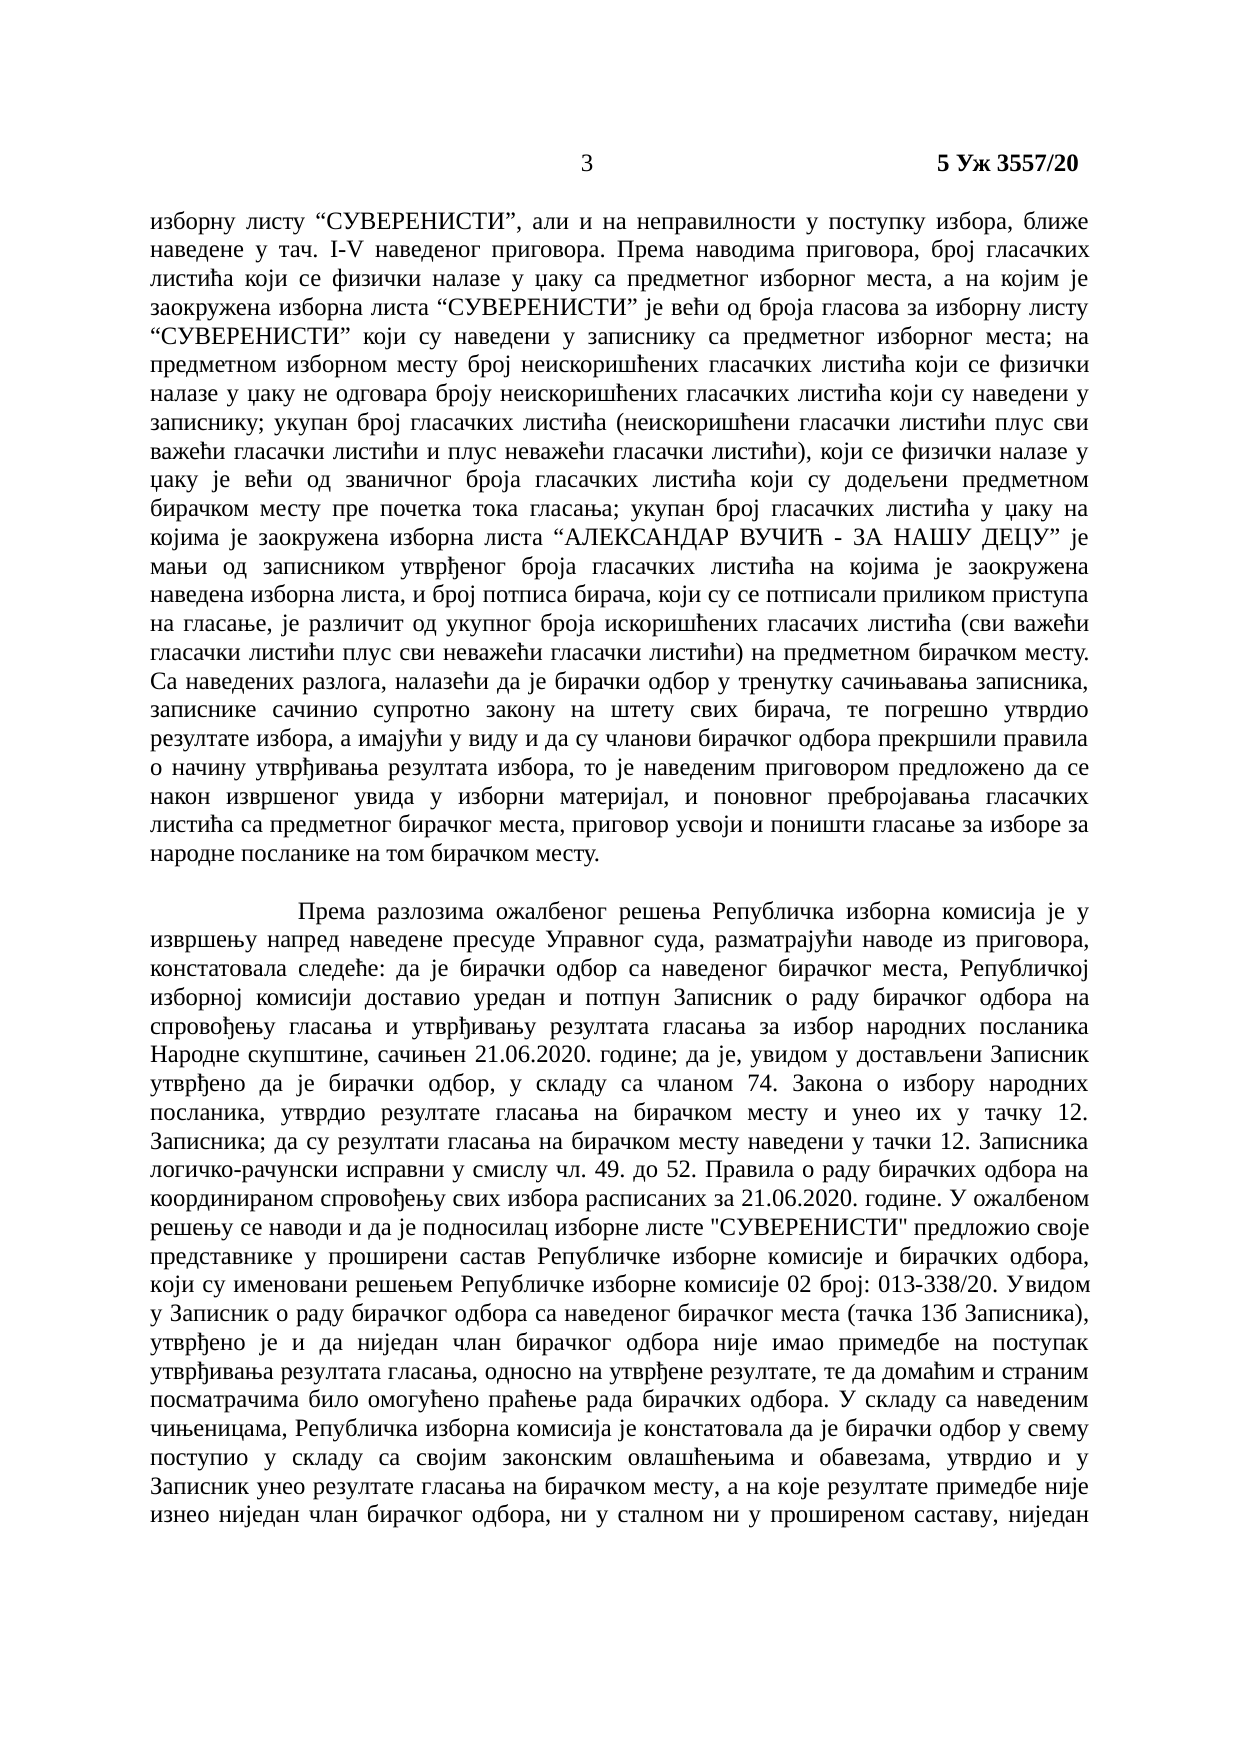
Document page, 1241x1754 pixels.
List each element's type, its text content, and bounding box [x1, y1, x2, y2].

text Према разлозима ожалбеног решења Републичка изборна комисија је у извршењу напред наведене пресуде Управног суда, разматрајући наводе из приговора, констатовала следеће: да је бирачки одбор са наведеног бирачког места, Републичкој изборној комисији доставио уредан и потпун Записник о раду бирачког одбора на спровођењу гласања и утврђивању резултата гласања за избор народних посланика Народне скупштине, сачињен 21.06.2020. године; да је, увидом у достављени Записник утврђено да је бирачки одбор, у складу са чланом 74. Закона о избору народних посланика, утврдио резултате гласања на бирачком месту и унео их у тачку 12. Записника; да су резултати гласања на бирачком месту наведени у тачки 12. Записника логичко-рачунски исправни у смислу чл. 49. до 52. Правила о раду бирачких одбора на координираном спровођењу свих избора расписаних за 21.06.2020. године. У ожалбеном решењу се наводи и да је подносилац изборне листе ''СУВЕРЕНИСТИ'' предложио своје представнике у проширени састав Републичке изборне комисије и бирачких одбора, који су именовани решењем Републичке изборне комисије 02 број: 013-338/20. Увидом у Записник о раду бирачког одбора са наведеног бирачког места (тачка 13б Записника), утврђено је и да ниједан члан бирачког одбора није имао примедбе на поступак утврђивања резултата гласања, односно на утврђене резултате, те да домаћим и страним посматрачима било омогућено праћење рада бирачких одбора. У складу са наведеним чињеницама, Републичка изборна комисија је констатовала да је бирачки одбор у свему поступио у складу са својим законским овлашћењима и обавезама, утврдио и у Записник унео резултате гласања на бирачком месту, а на које резултате примедбе није изнео ниједан члан бирачког одбора, ни у сталном ни у проширеном саставу, ниједан [150, 896, 1091, 1528]
text изборну листу “СУВЕРЕНИСТИ”, али и на неправилности у поступку избора, ближе наведене у тач. I-V наведеног приговора. Према наводима приговора, број гласачких листића који се физички налазе у џаку са предметног изборног места, а на којим је заокружена изборна листа “СУВЕРЕНИСТИ” је већи од броја гласова за изборну листу “СУВЕРЕНИСТИ” који су наведени у записнику са предметног изборног места; на предметном изборном месту број неискоришћених гласачких листића који се физички налазе у џаку не одговара броју неискоришћених гласачких листића који су наведени у записнику; укупан број гласачких листића (неискоришћени гласачки листићи плус сви важећи гласачки листићи и плус неважећи гласачки листићи), који се физички налазе у џаку је већи од званичног броја гласачких листића који су додељени предметном бирачком месту пре почетка тока гласања; укупан број гласачких листића у џаку на којима је заокружена изборна листа “АЛЕКСАНДАР ВУЧИЋ - ЗА НАШУ ДЕЦУ” је мањи од записником утврђеног броја гласачких листића на којима је заокружена наведена изборна листа, и број потписа бирача, који су се потписали приликом приступа на гласање, је различит од укупног броја искоришћених гласачих листића (сви важећи гласачки листићи плус сви неважећи гласачки листићи) на предметном бирачком месту. Са наведених разлога, налазећи да је бирачки одбор у тренутку сачињавања записника, записнике сачинио супротно закону на штету свих бирача, те погрешно утврдио резултате избора, а имајући у виду и да су чланови бирачког одбора прекршили правила о начину утврђивања резултата избора, то је наведеним приговором предложено да се након извршеног увида у изборни материјал, и поновног пребројавања гласачких листића са предметног бирачког места, приговор усвоји и поништи гласање за изборе за народне посланике на том бирачком месту. [150, 206, 1091, 867]
